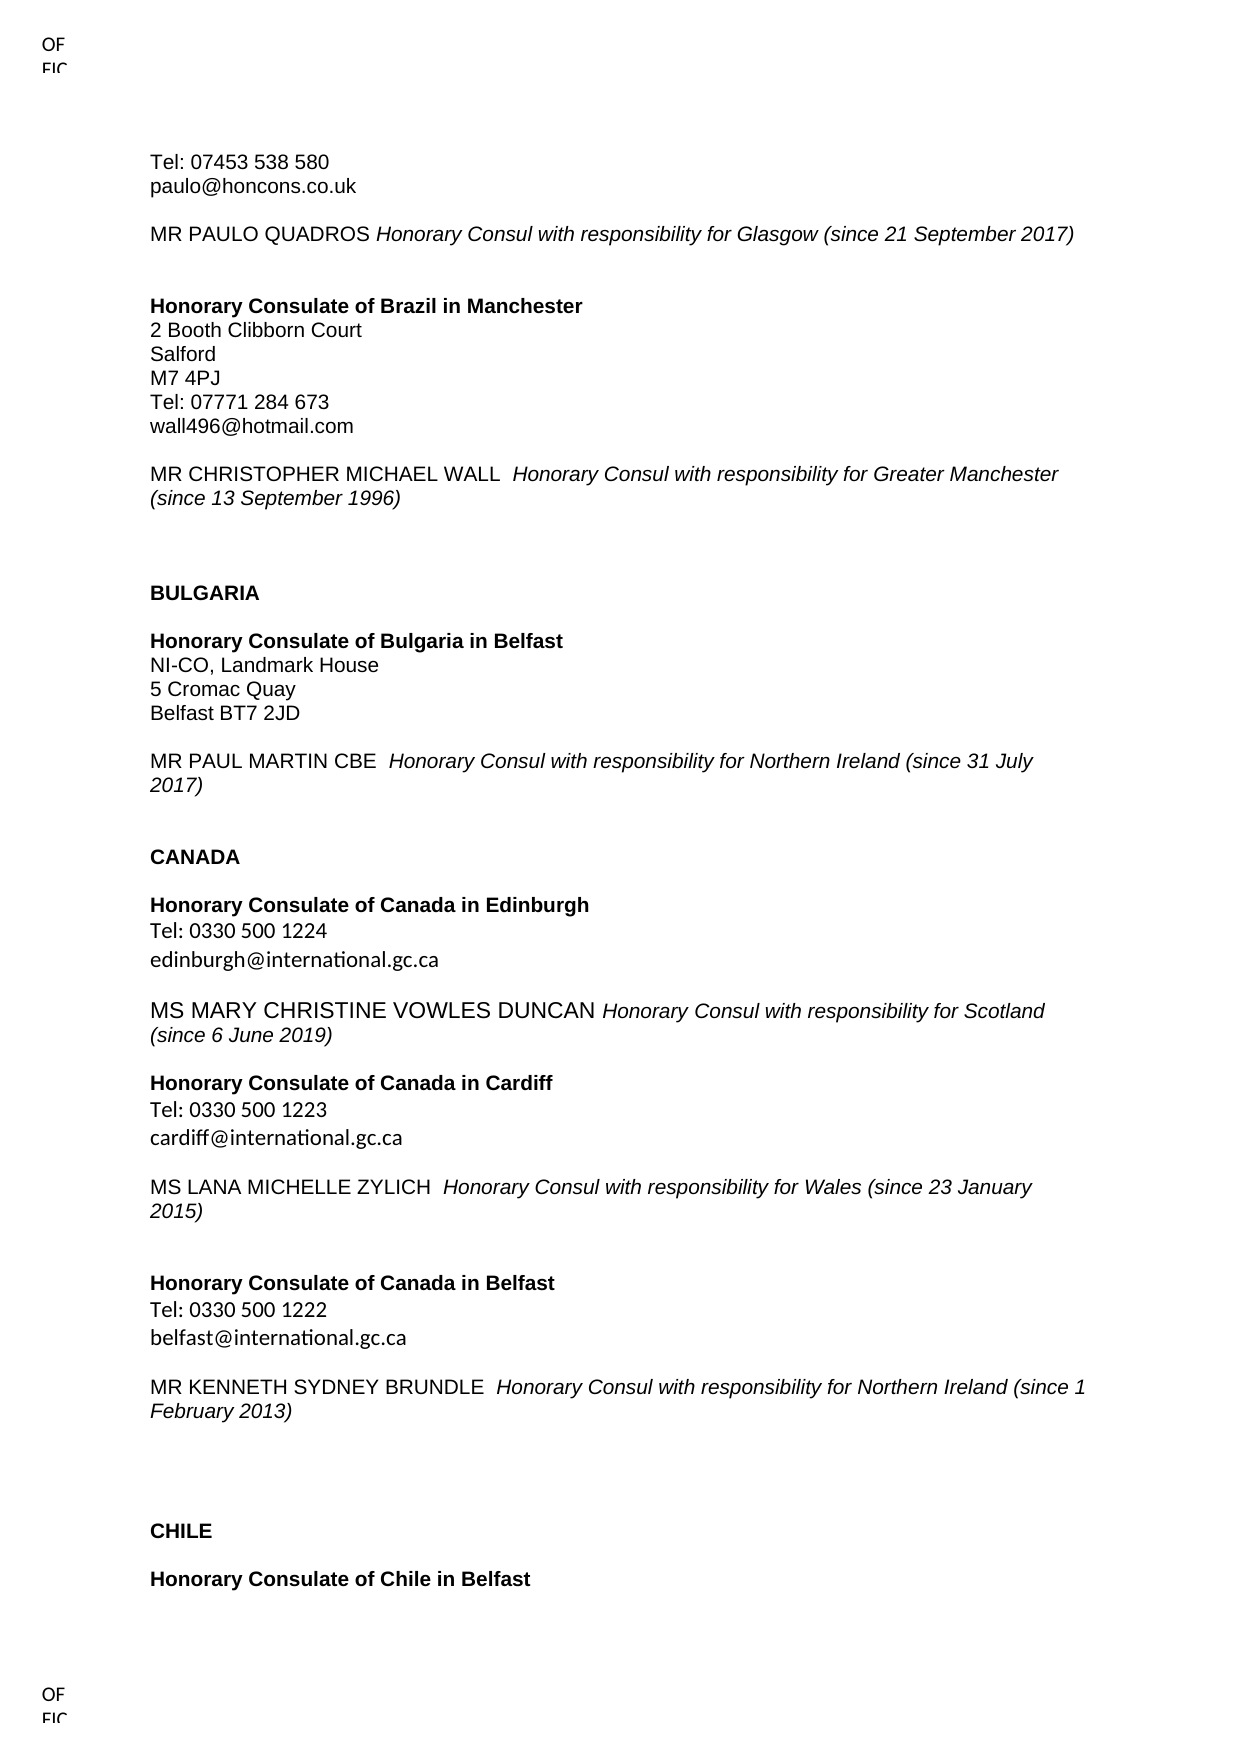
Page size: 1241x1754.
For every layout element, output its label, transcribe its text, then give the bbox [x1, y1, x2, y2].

text CHILE [150, 1518, 1090, 1542]
text paulo@honcons.co.uk [150, 174, 1090, 198]
text Honorary Consulate of Bulgaria in Belfast [150, 629, 1090, 653]
text CANADA [150, 845, 1090, 869]
text Tel: 0330 500 1223 [150, 1095, 1090, 1123]
text Belfast BT7 2JD [150, 701, 1090, 725]
text cardiff@international.gc.ca [150, 1123, 1090, 1151]
text Tel: 0330 500 1224 [150, 917, 1090, 945]
text Salford [150, 342, 1090, 366]
text BULGARIA [150, 581, 1090, 605]
text Honorary Consulate of Brazil in Manchester [150, 294, 1090, 318]
text 2 Booth Clibborn Court [150, 318, 1090, 342]
text MR CHRISTOPHER MICHAEL WALL Honorary Consul with responsibility for Greater Manchester (since 13 September 1996) [150, 461, 1090, 509]
text wall496@hotmail.com [150, 413, 1090, 437]
text 5 Cromac Quay [150, 677, 1090, 701]
text MR PAUL MARTIN CBE Honorary Consul with responsibility for Northern Ireland (since 31 July 2017) [150, 749, 1090, 797]
text edinburgh@international.gc.ca [150, 945, 1090, 973]
text MS LANA MICHELLE ZYLICH Honorary Consul with responsibility for Wales (since 23 January 2015) [150, 1175, 1090, 1223]
text M7 4PJ [150, 366, 1090, 389]
text Honorary Consulate of Chile in Belfast [150, 1566, 1090, 1590]
text Tel: 0330 500 1222 [150, 1295, 1090, 1323]
text MS MARY CHRISTINE VOWLES DUNCAN Honorary Consul with responsibility for Scotland (since 6 June 2019) [150, 997, 1090, 1047]
text Tel: 07771 284 673 [150, 389, 1090, 413]
text Honorary Consulate of Canada in Cardiff [150, 1071, 1090, 1095]
text MR KENNETH SYDNEY BRUNDLE Honorary Consul with responsibility for Northern Ireland (since 1 February 2013) [150, 1375, 1090, 1423]
text MR PAULO QUADROS Honorary Consul with responsibility for Glasgow (since 21 September 2017) [150, 222, 1090, 246]
text NI-CO, Landmark House [150, 653, 1090, 677]
text Tel: 07453 538 580 [150, 150, 1090, 174]
text Honorary Consulate of Canada in Edinburgh [150, 893, 1090, 917]
text Honorary Consulate of Canada in Belfast [150, 1271, 1090, 1295]
text belfast@international.gc.ca [150, 1323, 1090, 1351]
